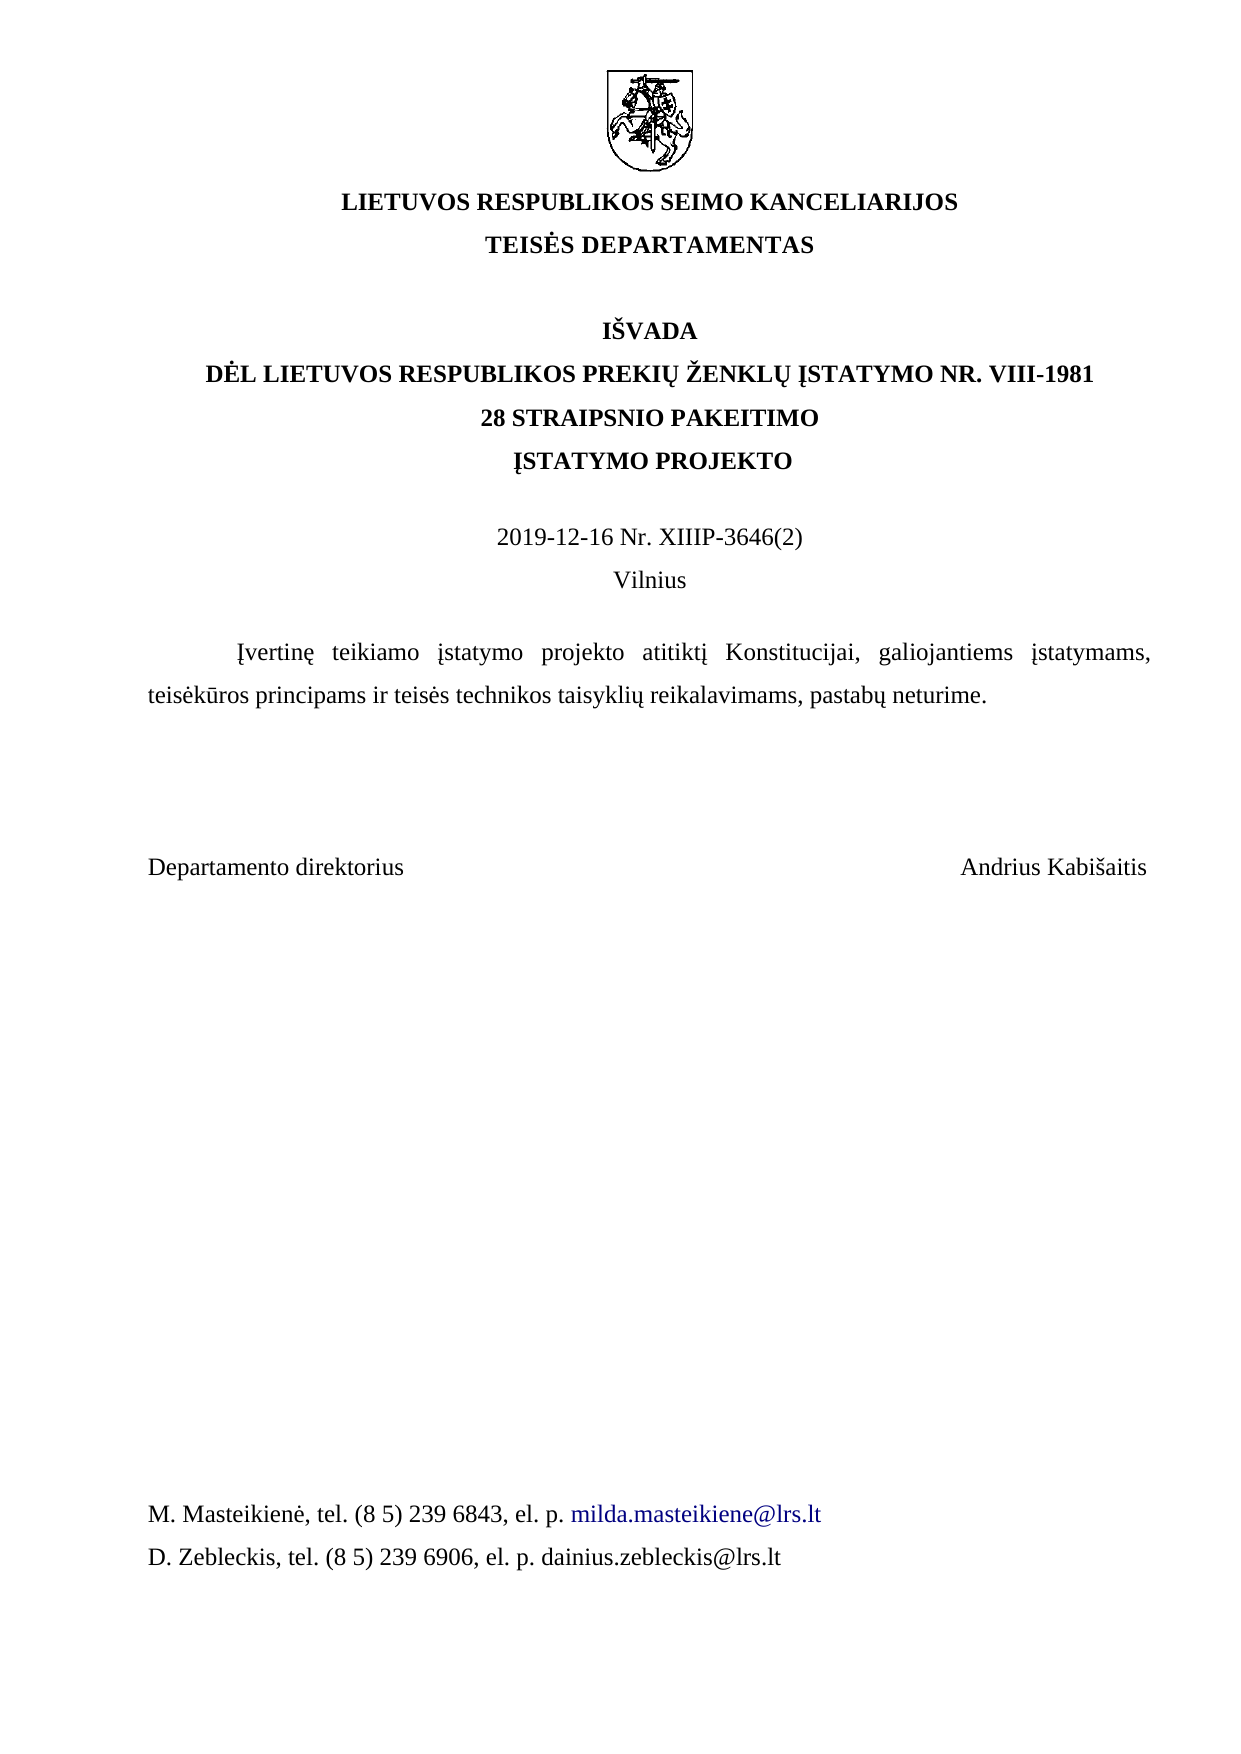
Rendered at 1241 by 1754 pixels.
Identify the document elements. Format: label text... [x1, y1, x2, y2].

text Vilnius [148, 565, 1152, 594]
text M. Masteikienė, tel. (8 5) 239 6843, el. p. milda.masteikiene@lrs.lt [148, 1499, 1152, 1528]
text Įvertinę teikiamo įstatymo projekto atitiktį Konstitucijai, galiojantiems įstatymams, teisėkūros principams ir teisės technikos taisyklių reikalavimams, pastabų neturime. [148, 637, 1152, 709]
text IŠVADA [148, 316, 1152, 345]
text D. Zebleckis, tel. (8 5) 239 6906, el. p. dainius.zebleckis@lrs.lt [148, 1542, 1152, 1571]
text TEISĖS DEPARTAMENTAS [148, 230, 1152, 259]
text 28 STRAIPSNIO PAKEITIMO [148, 403, 1152, 431]
text Departamento direktorius Andrius Kabišaitis [148, 852, 1152, 881]
text LIETUVOS RESPUBLIKOS SEIMO KANCELIARIJOS [148, 187, 1152, 216]
text 2019-12-16 Nr. XIIIP-3646(2) [148, 522, 1152, 551]
text DĖL LIETUVOS RESPUBLIKOS PREKIŲ ŽENKLŲ ĮSTATYMO NR. VIII-1981 [148, 359, 1152, 388]
text ĮSTATYMO PROJEKTO [148, 446, 1152, 474]
